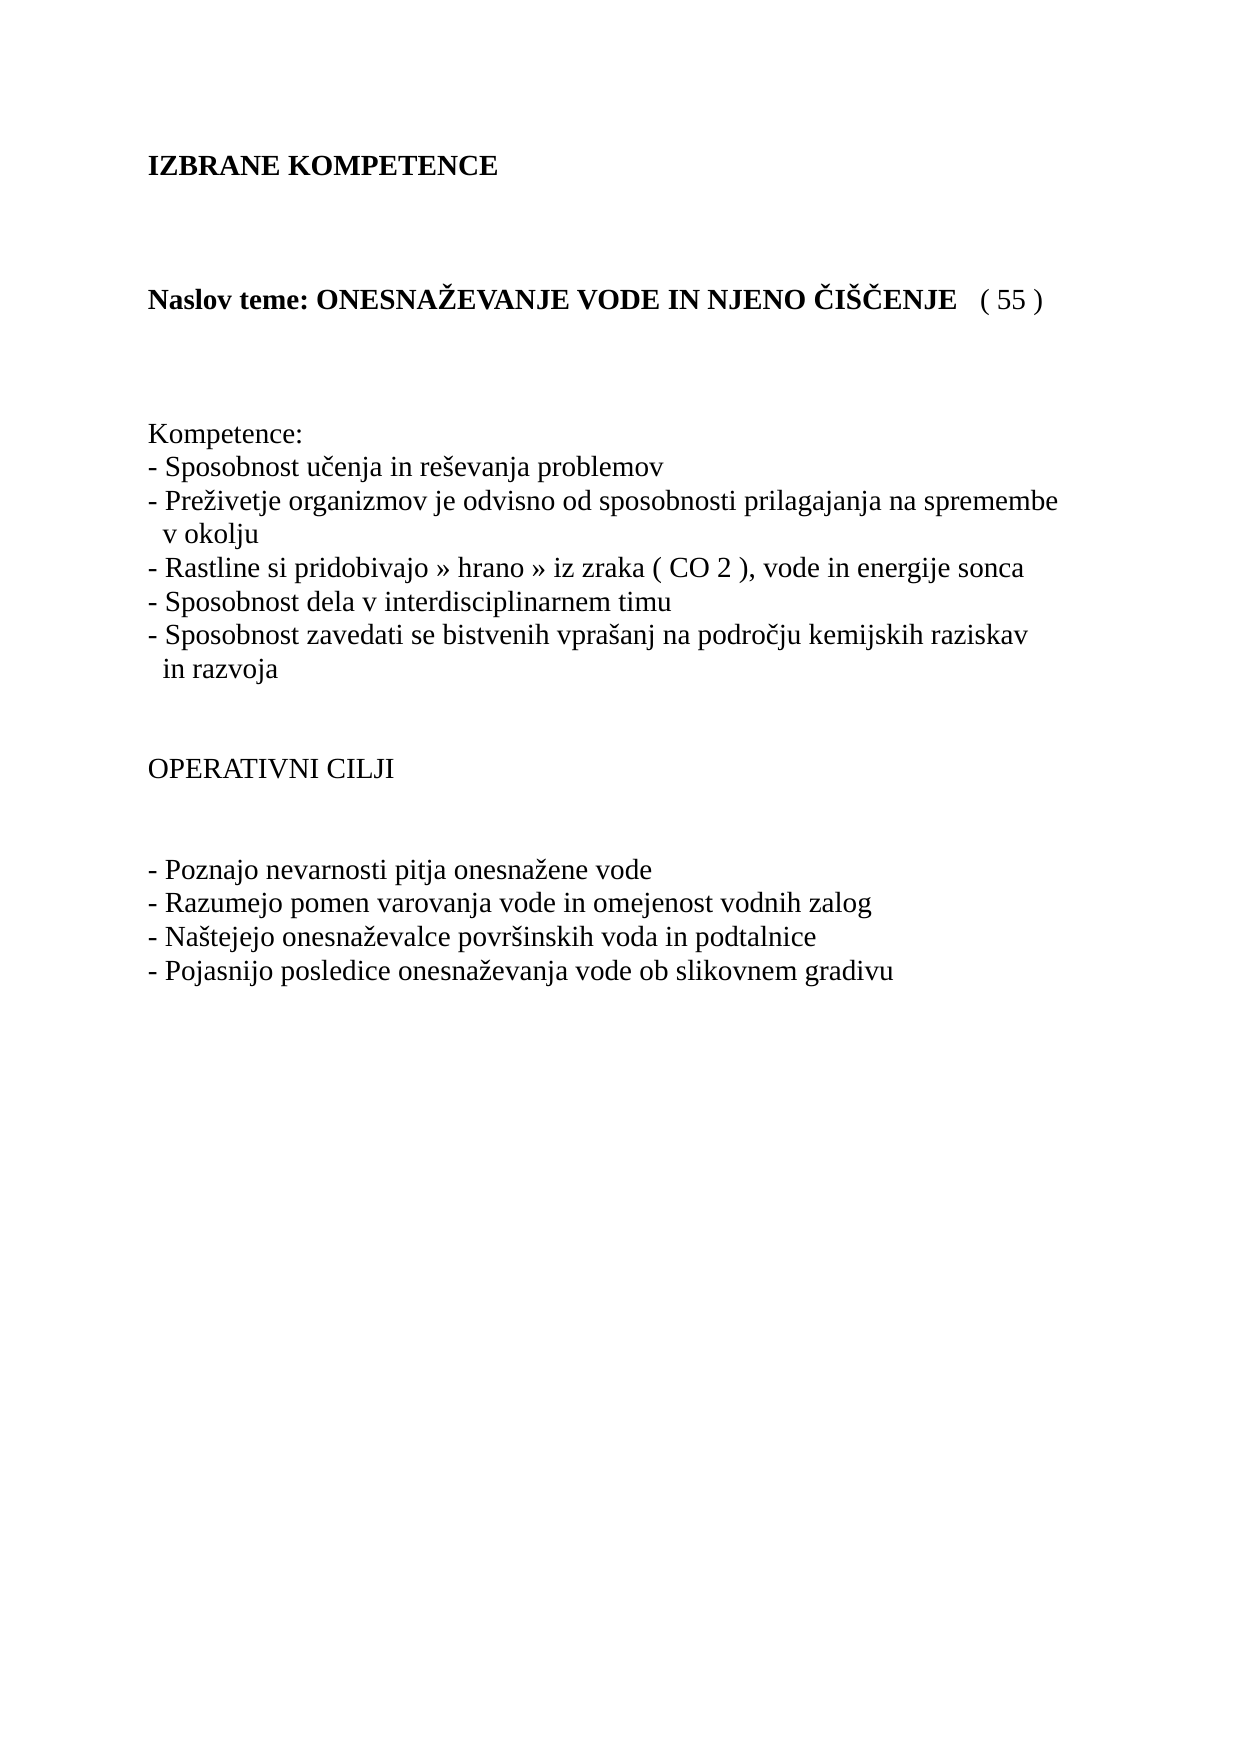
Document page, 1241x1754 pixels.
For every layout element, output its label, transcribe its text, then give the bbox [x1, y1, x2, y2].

text - Sposobnost zavedati se bistvenih vprašanj na področju kemijskih raziskav [148, 617, 1093, 651]
text Naslov teme: ONESNAŽEVANJE VODE IN NJENO ČIŠČENJE ( 55 ) [148, 282, 1093, 315]
text IZBRANE KOMPETENCE [148, 148, 1093, 181]
text v okolju [148, 517, 1093, 550]
text in razvoja [148, 651, 1093, 684]
text OPERATIVNI CILJI [148, 751, 1093, 785]
text - Sposobnost učenja in reševanja problemov [148, 449, 1093, 483]
text - Pojasnijo posledice onesnaževanja vode ob slikovnem gradivu [148, 953, 1093, 986]
text - Naštejejo onesnaževalce površinskih voda in podtalnice [148, 919, 1093, 953]
text - Poznajo nevarnosti pitja onesnažene vode [148, 852, 1093, 886]
text - Preživetje organizmov je odvisno od sposobnosti prilagajanja na spremembe [148, 483, 1093, 517]
text - Sposobnost dela v interdisciplinarnem timu [148, 584, 1093, 617]
text - Razumejo pomen varovanja vode in omejenost vodnih zalog [148, 886, 1093, 919]
text - Rastline si pridobivajo » hrano » iz zraka ( CO 2 ), vode in energije sonca [148, 550, 1093, 584]
text Kompetence: [148, 416, 1093, 449]
